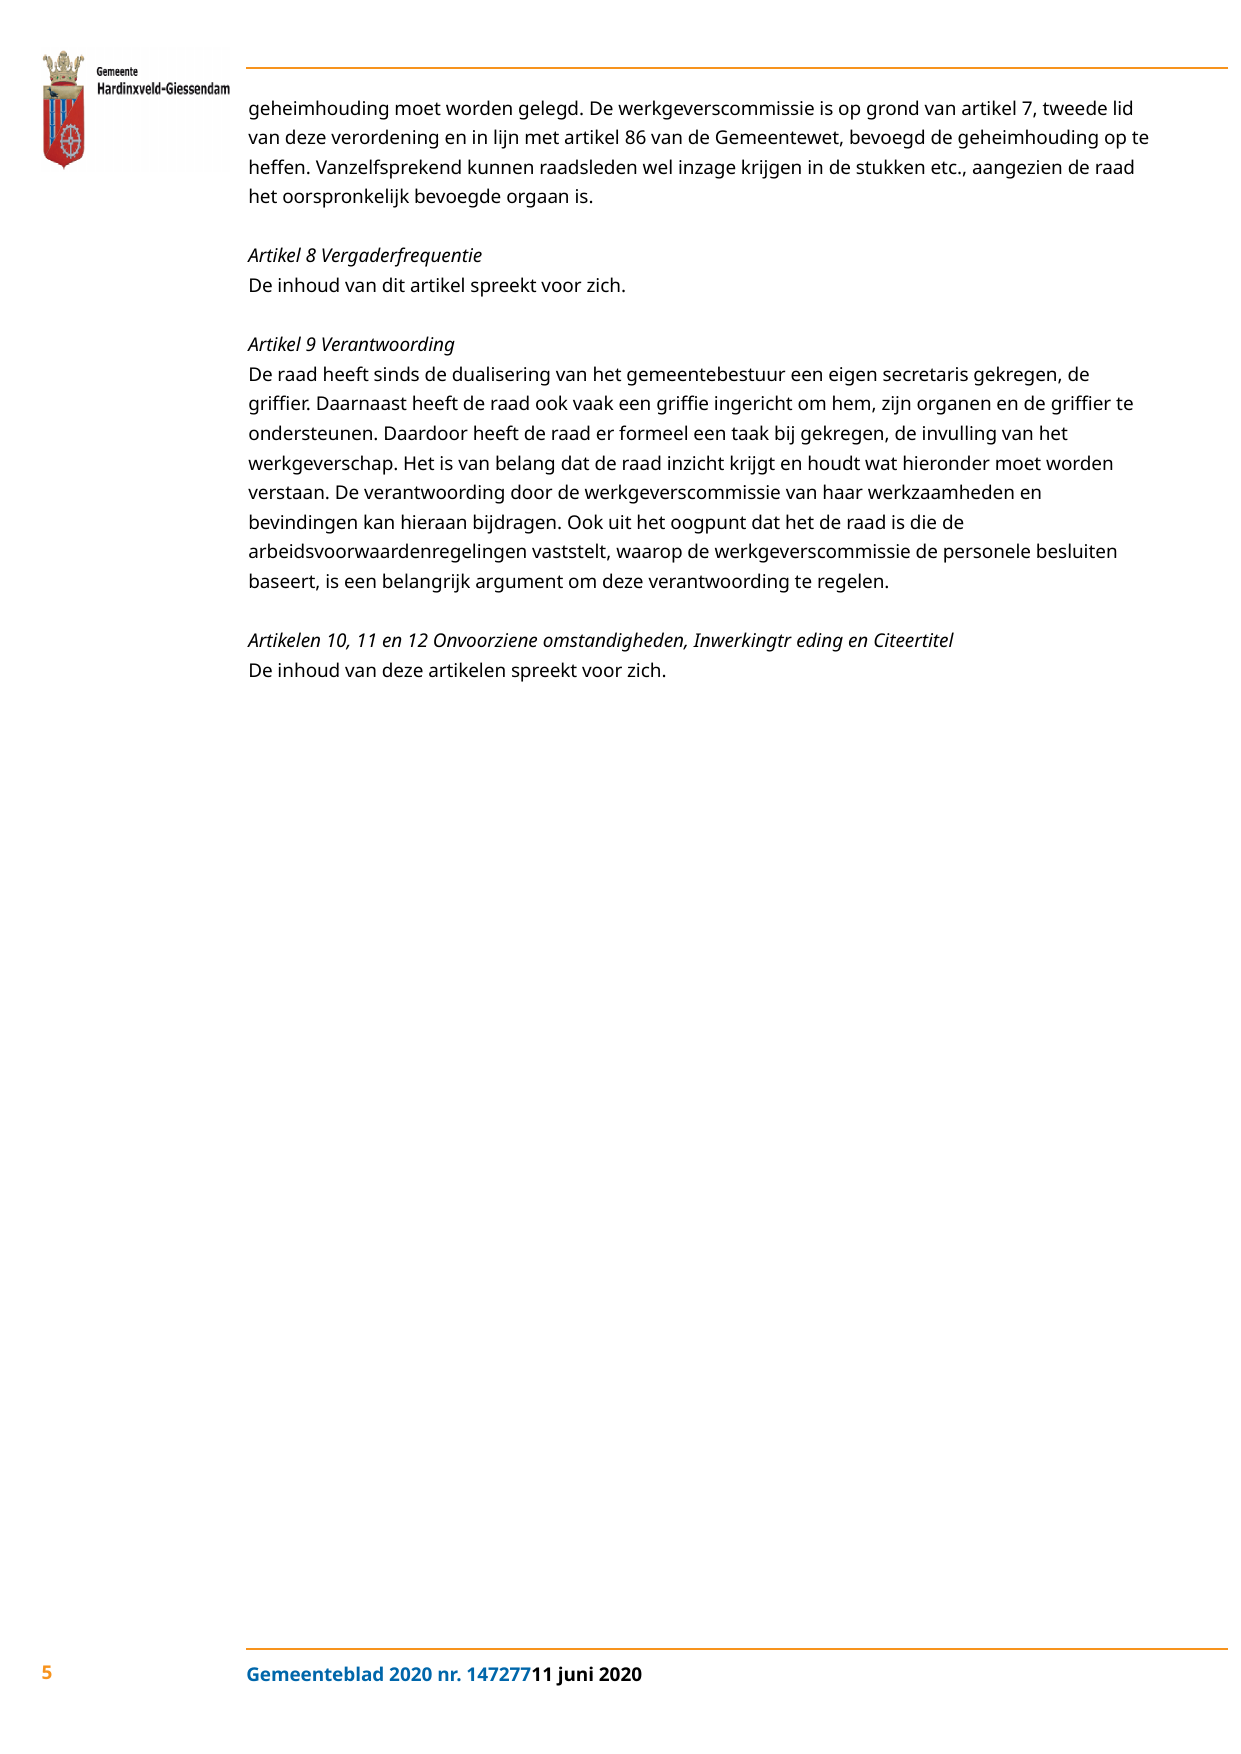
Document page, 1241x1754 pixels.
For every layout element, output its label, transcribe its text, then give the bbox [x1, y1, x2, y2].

text De inhoud van dit artikel spreekt voor zich. [248, 272, 1152, 298]
text geheimhouding moet worden gelegd. De werkgeverscommissie is op grond van artikel 7, tweede lid van deze verordening en in lijn met artikel 86 van de Gemeentewet, bevoegd de geheimhouding op te heffen. Vanzelfsprekend kunnen raadsleden wel inzage krijgen in de stukken etc., aangezien de raad het oorspronkelijk bevoegde orgaan is. [248, 95, 1152, 209]
text De raad heeft sinds de dualisering van het gemeentebestuur een eigen secretaris gekregen, de griffier. Daarnaast heeft de raad ook vaak een griffie ingericht om hem, zijn organen en de griffier te ondersteunen. Daardoor heeft de raad er formeel een taak bij gekregen, de invulling van het werkgeverschap. Het is van belang dat de raad inzicht krijgt en houdt wat hieronder moet worden verstaan. De verantwoording door de werkgeverscommissie van haar werkzaamheden en bevindingen kan hieraan bijdragen. Ook uit het oogpunt dat het de raad is die de arbeidsvoorwaardenregelingen vaststelt, waarop de werkgeverscommissie de personele besluiten baseert, is een belangrijk argument om deze verantwoording te regelen. [248, 361, 1152, 594]
text Artikel 9 Verantwoording [248, 331, 1152, 357]
picture [41, 47, 231, 172]
text De inhoud van deze artikelen spreekt voor zich. [248, 657, 1152, 683]
text Artikel 8 Vergaderfrequentie [248, 243, 1152, 268]
text Artikelen 10, 11 en 12 Onvoorziene omstandigheden, Inwerkingtr eding en Citeertitel [248, 627, 1152, 653]
